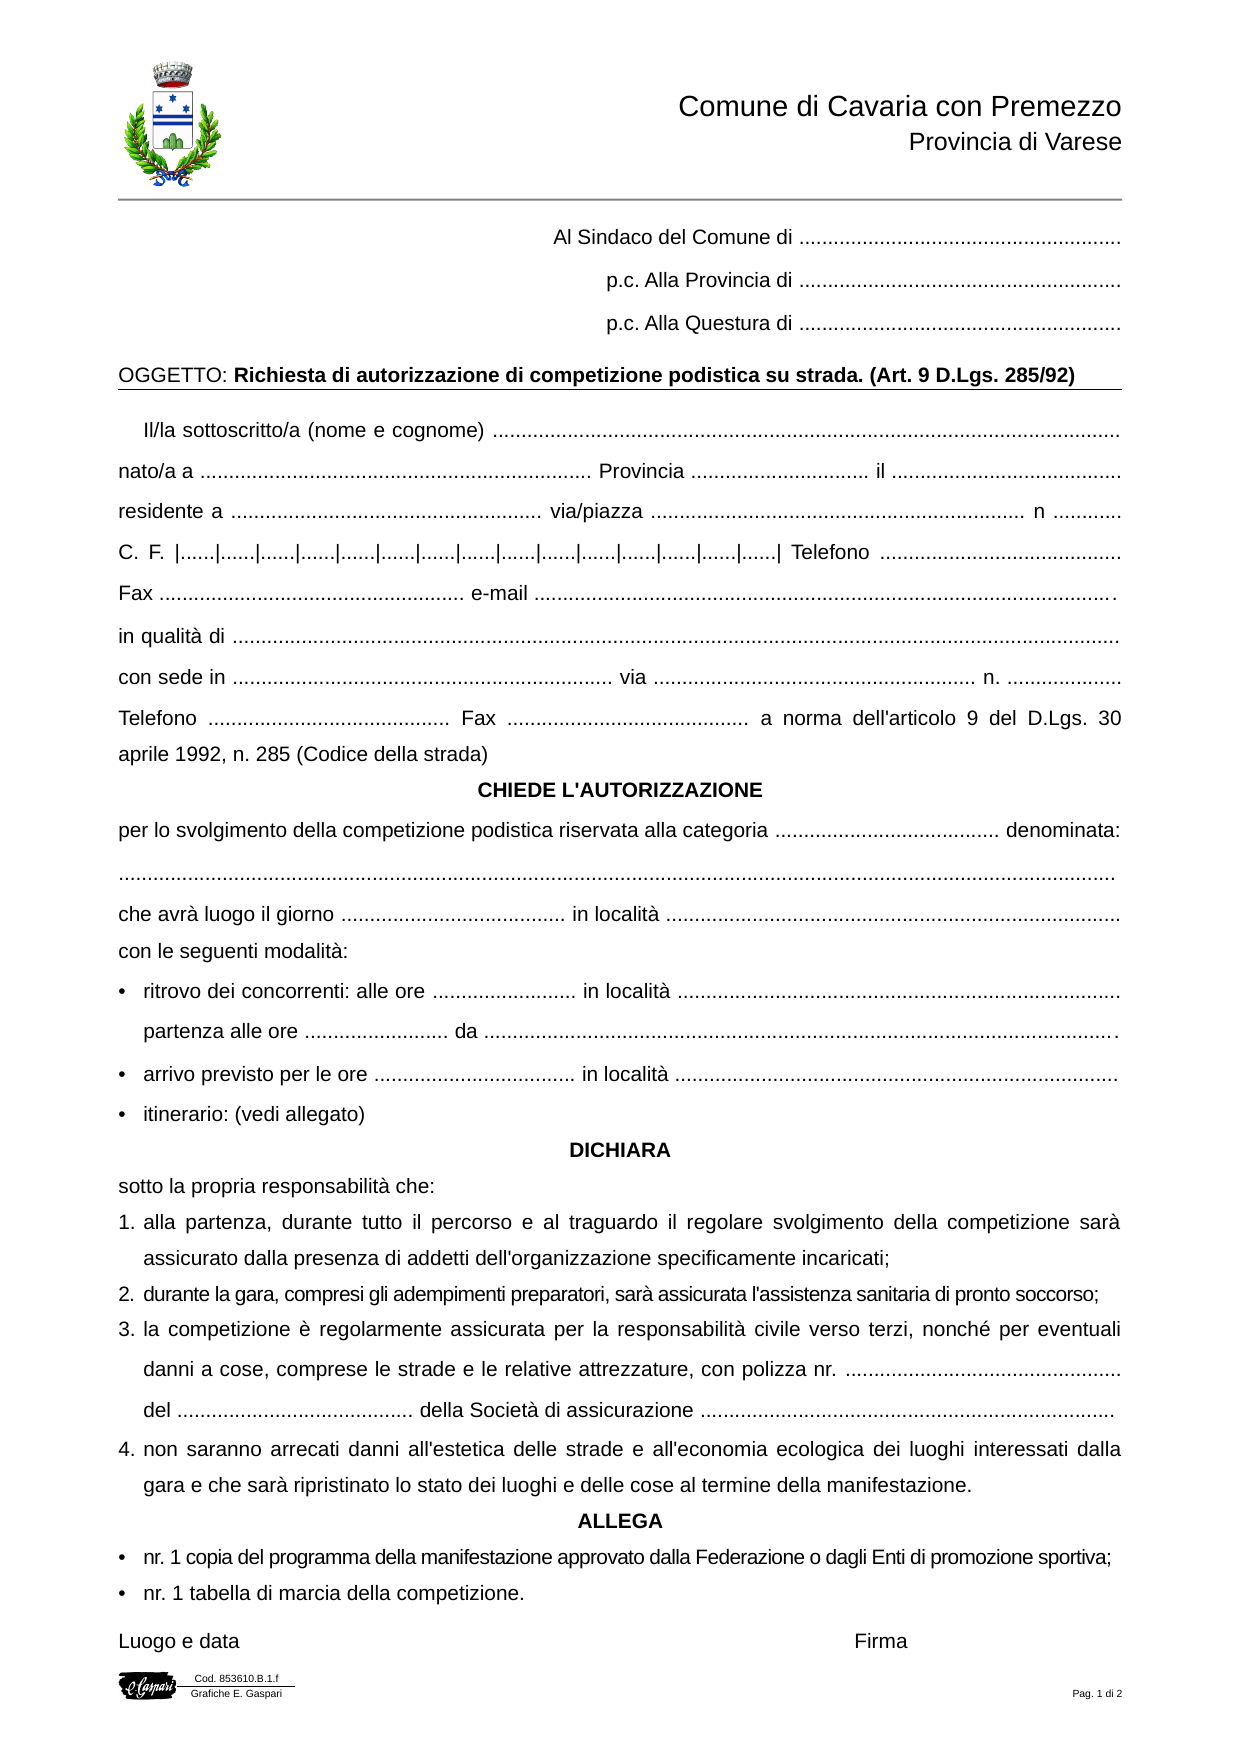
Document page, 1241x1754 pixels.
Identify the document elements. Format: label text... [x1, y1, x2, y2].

text ALLEGA [118, 1509, 1122, 1533]
text 3. la competizione è regolarmente assicurata per la responsabilità civile verso terzi, nonché per eventuali danni a cose, comprese le strade e le relative attrezzature, con polizza nr. ................................................ del ......................................... della Società di assicurazione ........................................................................ [118, 1317, 1122, 1423]
text Luogo e data Firma [118, 1629, 1122, 1653]
text 1. alla partenza, durante tutto il percorso e al traguardo il regolare svolgimento della competizione sarà assicurato dalla presenza di addetti dell'organizzazione specificamente incaricati; [118, 1209, 1122, 1269]
picture [118, 1671, 177, 1700]
text p.c. Alla Provincia di ........................................................ [546, 264, 1122, 293]
picture [122, 58, 224, 189]
text OGGETTO: Richiesta di autorizzazione di competizione podistica su strada. (Art. 9 D.Lgs. 285/92) [118, 363, 1122, 389]
text • ritrovo dei concorrenti: alle ore ......................... in località ............................................................................. partenza alle ore ......................... da .............................................................................................................. [118, 975, 1122, 1044]
text • nr. 1 copia del programma della manifestazione approvato dalla Federazione o dagli Enti di promozione sportiva; [118, 1545, 1122, 1569]
text Al Sindaco del Comune di ........................................................ [546, 221, 1122, 250]
text Provincia di Varese [224, 127, 1122, 156]
text • itinerario: (vedi allegato) [118, 1102, 1122, 1126]
text 2. durante la gara, compresi gli adempimenti preparatori, sarà assicurata l'assistenza sanitaria di pronto soccorso; [118, 1281, 1122, 1305]
text sotto la propria responsabilità che: [118, 1173, 1122, 1197]
text Comune di Cavaria con Premezzo [224, 89, 1122, 122]
text ............................................................................................................................................................................. che avrà luogo il giorno ....................................... in località ............................................................................... con le seguenti modalità: [118, 857, 1122, 963]
text • arrivo previsto per le ore ................................... in località ............................................................................. [118, 1058, 1122, 1087]
text CHIEDE L'AUTORIZZAZIONE [118, 778, 1122, 802]
text • nr. 1 tabella di marcia della competizione. [118, 1581, 1122, 1605]
text p.c. Alla Questura di ........................................................ [546, 307, 1122, 336]
text Il/la sottoscritto/a (nome e cognome) ............................................................................................................. nato/a a .................................................................... Provincia ............................... il ........................................ residente a ...................................................... via/piazza ................................................................. n ............ C. F. |......|......|......|......|......|......|......|......|......|......|......|......|......|......|......| Telefono .......................................... Fax ..................................................... e-mail ..................................................................................................... [118, 414, 1122, 606]
text 4. non saranno arrecati danni all'estetica delle strade e all'economia ecologica dei luoghi interessati dalla gara e che sarà ripristinato lo stato dei luoghi e delle cose al termine della manifestazione. [118, 1437, 1122, 1497]
text DICHIARA [118, 1138, 1122, 1162]
text per lo svolgimento della competizione podistica riservata alla categoria ....................................... denominata: [118, 814, 1122, 843]
text in qualità di .......................................................................................................................................................... con sede in .................................................................. via ........................................................ n. .................... Telefono .......................................... Fax .......................................... a norma dell'articolo 9 del D.Lgs. 30 aprile 1992, n. 285 (Codice della strada) [118, 620, 1122, 766]
